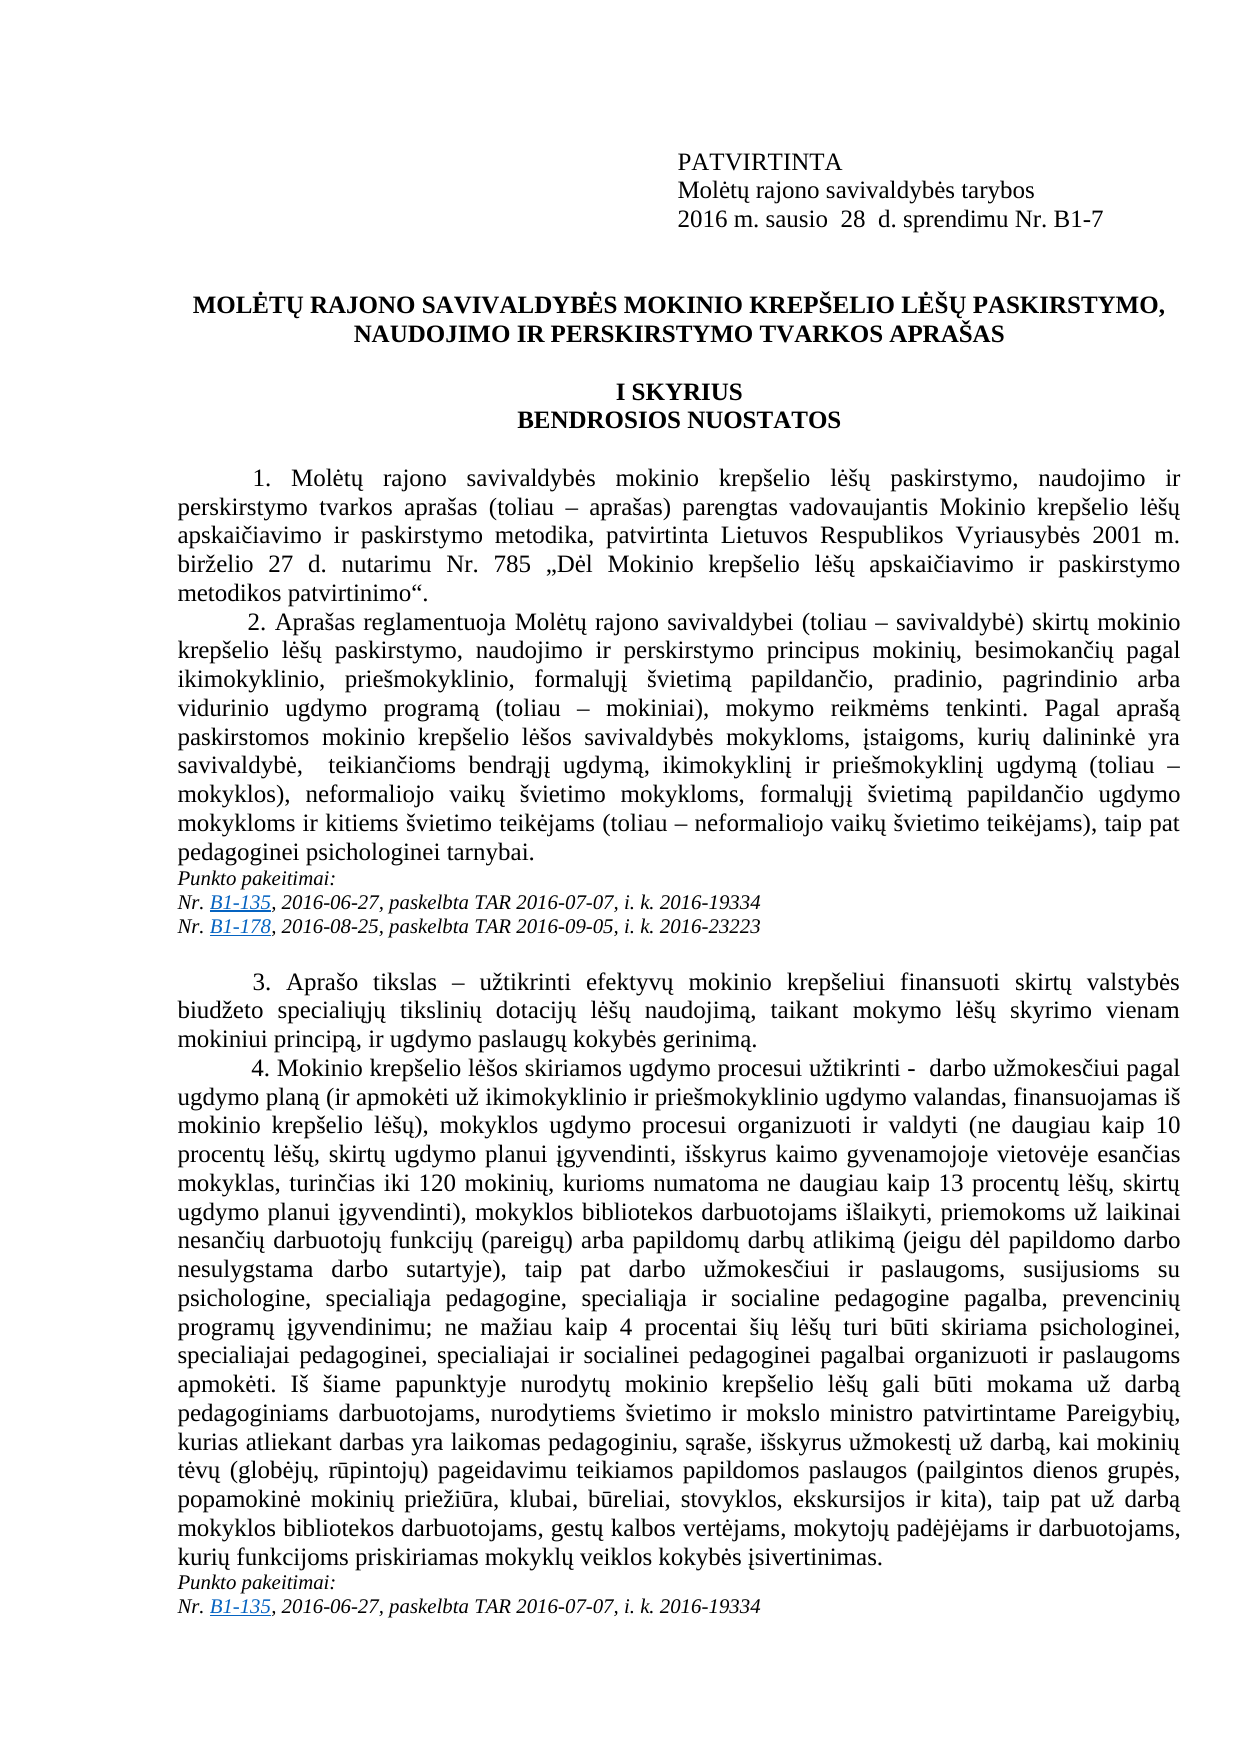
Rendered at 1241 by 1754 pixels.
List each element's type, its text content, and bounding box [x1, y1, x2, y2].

text PATVIRTINTA [677, 147, 1181, 176]
text Punkto pakeitimai: [177, 1570, 1181, 1594]
text BENDROSIOS NUOSTATOS [177, 406, 1181, 434]
text 1. Molėtų rajono savivaldybės mokinio krepšelio lėšų paskirstymo, naudojimo ir perskirstymo tvarkos aprašas (toliau – aprašas) parengtas vadovaujantis Mokinio krepšelio lėšų apskaičiavimo ir paskirstymo metodika, patvirtinta Lietuvos Respublikos Vyriausybės 2001 m. birželio 27 d. nutarimu Nr. 785 „Dėl Mokinio krepšelio lėšų apskaičiavimo ir paskirstymo metodikos patvirtinimo“. [177, 463, 1181, 607]
text 4. Mokinio krepšelio lėšos skiriamos ugdymo procesui užtikrinti - darbo užmokesčiui pagal ugdymo planą (ir apmokėti už ikimokyklinio ir priešmokyklinio ugdymo valandas, finansuojamas iš mokinio krepšelio lėšų), mokyklos ugdymo procesui organizuoti ir valdyti (ne daugiau kaip 10 procentų lėšų, skirtų ugdymo planui įgyvendinti, išskyrus kaimo gyvenamojoje vietovėje esančias mokyklas, turinčias iki 120 mokinių, kurioms numatoma ne daugiau kaip 13 procentų lėšų, skirtų ugdymo planui įgyvendinti), mokyklos bibliotekos darbuotojams išlaikyti, priemokoms už laikinai nesančių darbuotojų funkcijų (pareigų) arba papildomų darbų atlikimą (jeigu dėl papildomo darbo nesulygstama darbo sutartyje), taip pat darbo užmokesčiui ir paslaugoms, susijusioms su psichologine, specialiąja pedagogine, specialiąja ir socialine pedagogine pagalba, prevencinių programų įgyvendinimu; ne mažiau kaip 4 procentai šių lėšų turi būti skiriama psichologinei, specialiajai pedagoginei, specialiajai ir socialinei pedagoginei pagalbai organizuoti ir paslaugoms apmokėti. Iš šiame papunktyje nurodytų mokinio krepšelio lėšų gali būti mokama už darbą pedagoginiams darbuotojams, nurodytiems švietimo ir mokslo ministro patvirtintame Pareigybių, kurias atliekant darbas yra laikomas pedagoginiu, sąraše, išskyrus užmokestį už darbą, kai mokinių tėvų (globėjų, rūpintojų) pageidavimu teikiamos papildomos paslaugos (pailgintos dienos grupės, popamokinė mokinių priežiūra, klubai, būreliai, stovyklos, ekskursijos ir kita), taip pat už darbą mokyklos bibliotekos darbuotojams, gestų kalbos vertėjams, mokytojų padėjėjams ir darbuotojams, kurių funkcijoms priskiriamas mokyklų veiklos kokybės įsivertinimas. [177, 1053, 1181, 1570]
text I SKYRIUS [177, 377, 1181, 406]
text Punkto pakeitimai: [177, 866, 1181, 890]
text 2. Aprašas reglamentuoja Molėtų rajono savivaldybei (toliau – savivaldybė) skirtų mokinio krepšelio lėšų paskirstymo, naudojimo ir perskirstymo principus mokinių, besimokančių pagal ikimokyklinio, priešmokyklinio, formalųjį švietimą papildančio, pradinio, pagrindinio arba vidurinio ugdymo programą (toliau – mokiniai), mokymo reikmėms tenkinti. Pagal aprašą paskirstomos mokinio krepšelio lėšos savivaldybės mokykloms, įstaigoms, kurių dalininkė yra savivaldybė, teikiančioms bendrąjį ugdymą, ikimokyklinį ir priešmokyklinį ugdymą (toliau – mokyklos), neformaliojo vaikų švietimo mokykloms, formalųjį švietimą papildančio ugdymo mokykloms ir kitiems švietimo teikėjams (toliau – neformaliojo vaikų švietimo teikėjams), taip pat pedagoginei psichologinei tarnybai. [177, 607, 1181, 866]
text Nr. B1-135, 2016-06-27, paskelbta TAR 2016-07-07, i. k. 2016-19334 [177, 890, 1181, 914]
text Nr. B1-178, 2016-08-25, paskelbta TAR 2016-09-05, i. k. 2016-23223 [177, 914, 1181, 938]
text MOLĖTŲ RAJONO SAVIVALDYBĖS MOKINIO KREPŠELIO LĖŠŲ PASKIRSTYMO, NAUDOJIMO IR PERSKIRSTYMO TVARKOS APRAŠAS [177, 291, 1181, 348]
text 3. Aprašo tikslas – užtikrinti efektyvų mokinio krepšeliui finansuoti skirtų valstybės biudžeto specialiųjų tikslinių dotacijų lėšų naudojimą, taikant mokymo lėšų skyrimo vienam mokiniui principą, ir ugdymo paslaugų kokybės gerinimą. [177, 967, 1181, 1053]
text Molėtų rajono savivaldybės tarybos [677, 176, 1181, 204]
text Nr. B1-135, 2016-06-27, paskelbta TAR 2016-07-07, i. k. 2016-19334 [177, 1594, 1181, 1618]
text 2016 m. sausio 28 d. sprendimu Nr. B1-7 [677, 204, 1181, 233]
